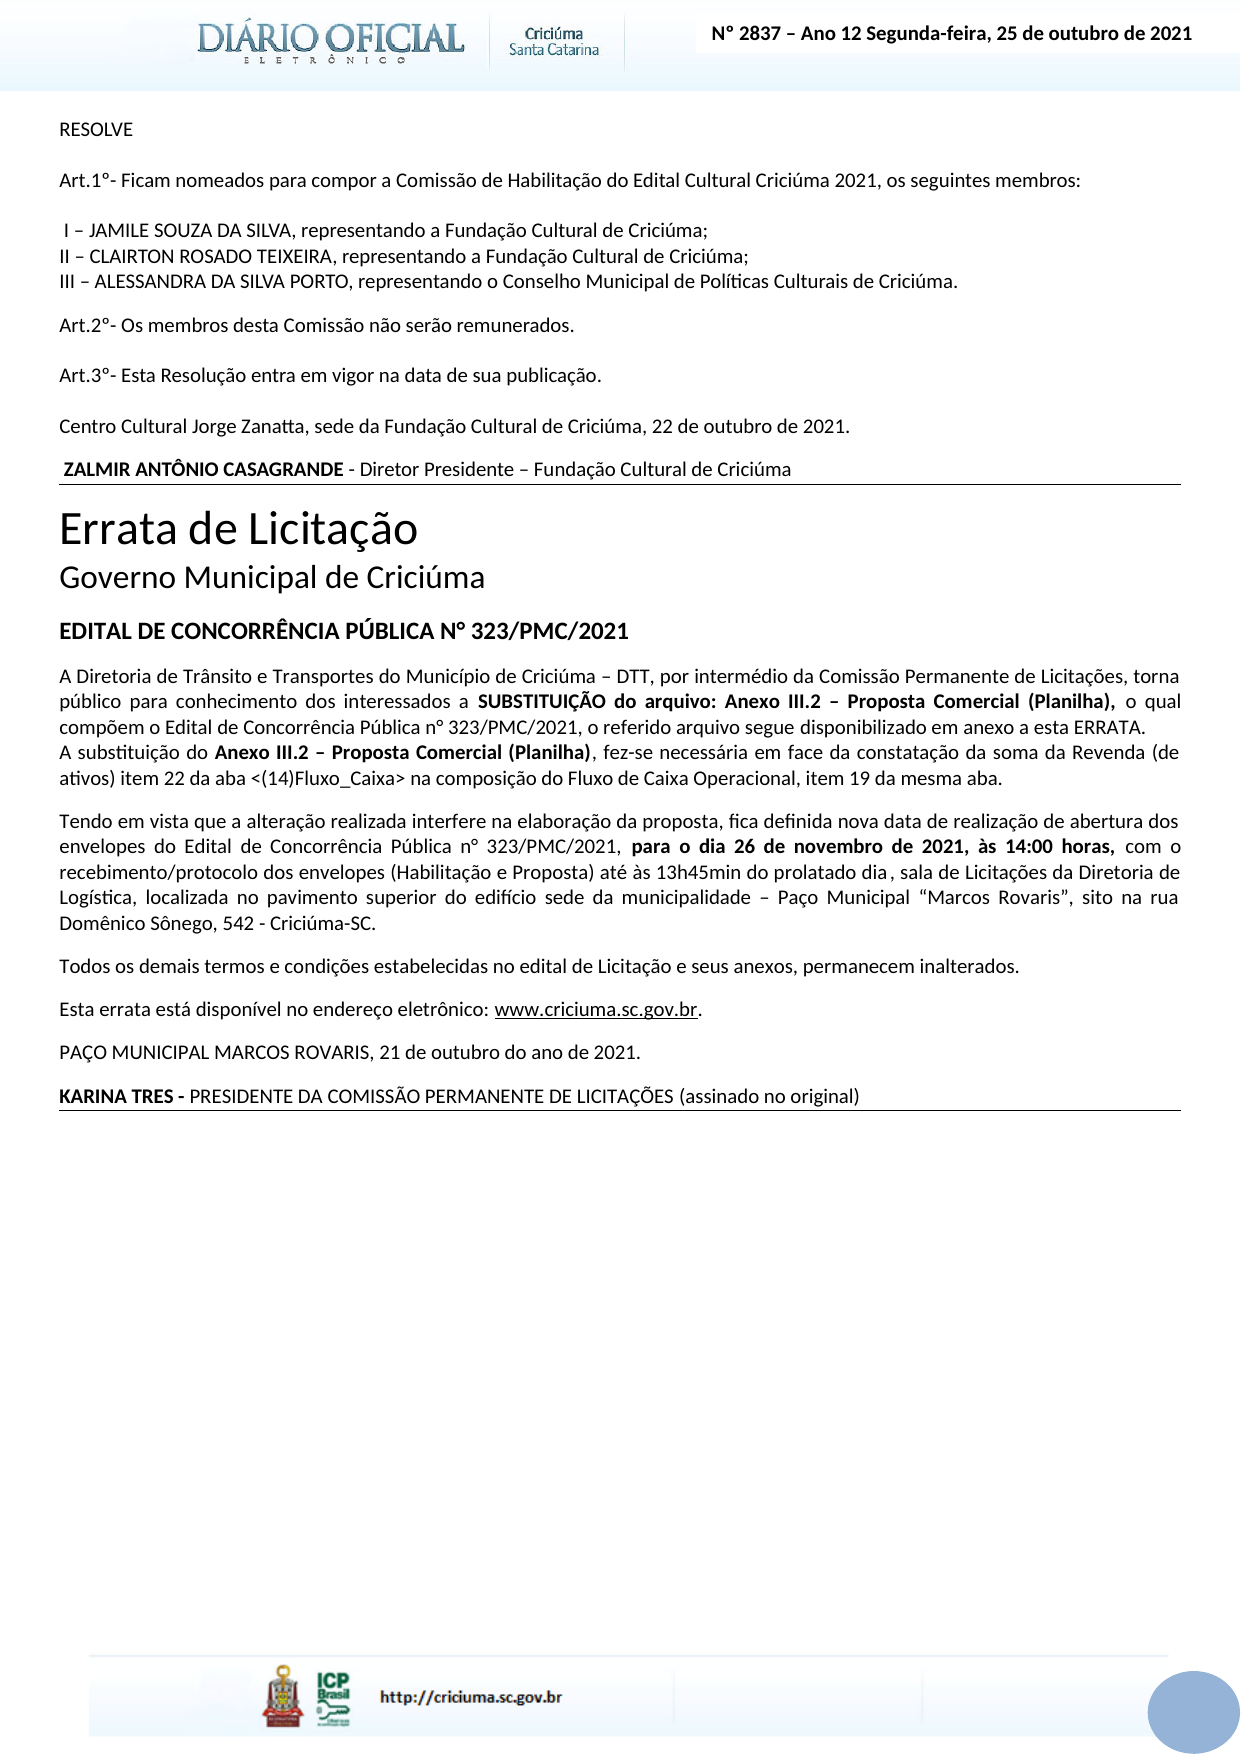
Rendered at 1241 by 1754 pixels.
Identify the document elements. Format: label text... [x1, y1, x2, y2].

text A Diretoria de Trânsito e Transportes do Município de Criciúma – DTT, por intermédio da Comissão Permanente de Licitações, torna público para conhecimento dos interessados a SUBSTITUIÇÃO do arquivo: Anexo III.2 – Proposta Comercial (Planilha), o qual compõem o Edital de Concorrência Pública n° 323/PMC/2021, o referido arquivo segue disponibilizado em anexo a esta ERRATA. [59, 663, 1181, 739]
text Centro Cultural Jorge Zanatta, sede da Fundação Cultural de Criciúma, 22 de outubro de 2021. [59, 413, 1181, 439]
text III – ALESSANDRA DA SILVA PORTO, representando o Conselho Municipal de Políticas Culturais de Criciúma. [59, 268, 1181, 294]
text Tendo em vista que a alteração realizada interfere na elaboração da proposta, fica definida nova data de realização de abertura dos envelopes do Edital de Concorrência Pública n° 323/PMC/2021, para o dia 26 de novembro de 2021, às 14:00 horas, com o recebimento/protocolo dos envelopes (Habilitação e Proposta) até às 13h45min do prolatado dia, sala de Licitações da Diretoria de Logística, localizada no pavimento superior do edifício sede da municipalidade – Paço Municipal “Marcos Rovaris”, sito na rua Domênico Sônego, 542 - Criciúma-SC. [59, 808, 1181, 935]
text EDITAL DE CONCORRÊNCIA PÚBLICA N° 323/PMC/2021 [59, 615, 1181, 646]
text Esta errata está disponível no endereço eletrônico: www.criciuma.sc.gov.br. [59, 996, 1181, 1022]
text Errata de Licitação [59, 498, 1181, 556]
text ZALMIR ANTÔNIO CASAGRANDE - Diretor Presidente – Fundação Cultural de Criciúma [59, 457, 1181, 484]
text PAÇO MUNICIPAL MARCOS ROVARIS, 21 de outubro do ano de 2021. [59, 1039, 1181, 1065]
text I – JAMILE SOUZA DA SILVA, representando a Fundação Cultural de Criciúma; [59, 218, 1181, 243]
text Art.2º- Os membros desta Comissão não serão remunerados. [59, 312, 1181, 337]
text A substituição do Anexo III.2 – Proposta Comercial (Planilha), fez-se necessária em face da constatação da soma da Revenda (de ativos) item 22 da aba <(14)Fluxo_Caixa> na composição do Fluxo de Caixa Operacional, item 19 da mesma aba. [59, 739, 1181, 790]
text Art.1º- Ficam nomeados para compor a Comissão de Habilitação do Edital Cultural Criciúma 2021, os seguintes membros: [59, 167, 1181, 192]
text RESOLVE [59, 116, 1181, 141]
text Governo Municipal de Criciúma [59, 556, 1181, 597]
text KARINA TRES - PRESIDENTE DA COMISSÃO PERMANENTE DE LICITAÇÕES (assinado no original) [59, 1083, 1181, 1110]
text Todos os demais termos e condições estabelecidas no edital de Licitação e seus anexos, permanecem inalterados. [59, 953, 1181, 978]
text II – CLAIRTON ROSADO TEIXEIRA, representando a Fundação Cultural de Criciúma; [59, 243, 1181, 268]
text Art.3º- Esta Resolução entra em vigor na data de sua publicação. [59, 363, 1181, 388]
